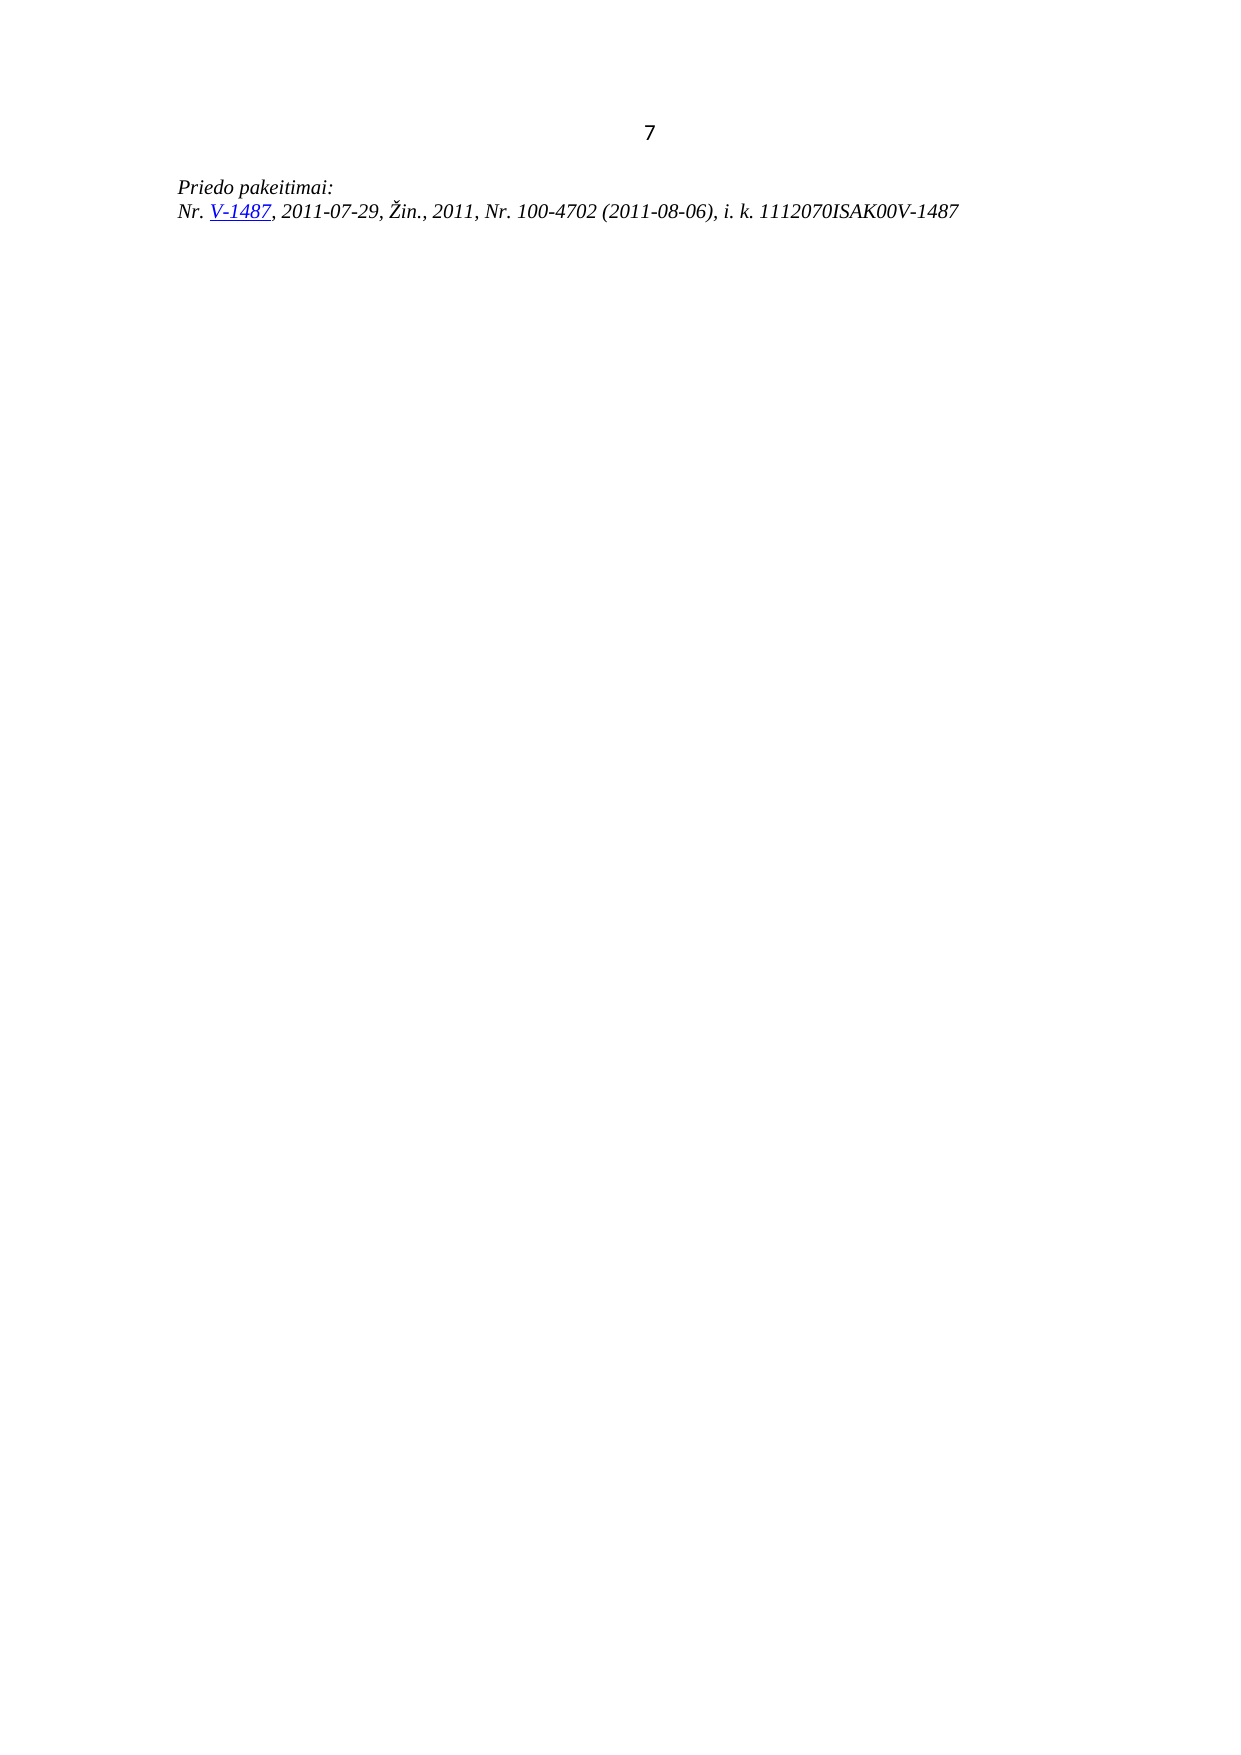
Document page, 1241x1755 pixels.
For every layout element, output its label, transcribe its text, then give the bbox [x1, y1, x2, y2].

text Priedo pakeitimai: [177, 175, 1122, 199]
text Nr. V-1487, 2011-07-29, Žin., 2011, Nr. 100-4702 (2011-08-06), i. k. 1112070ISAK00V-1487 [177, 199, 1122, 223]
